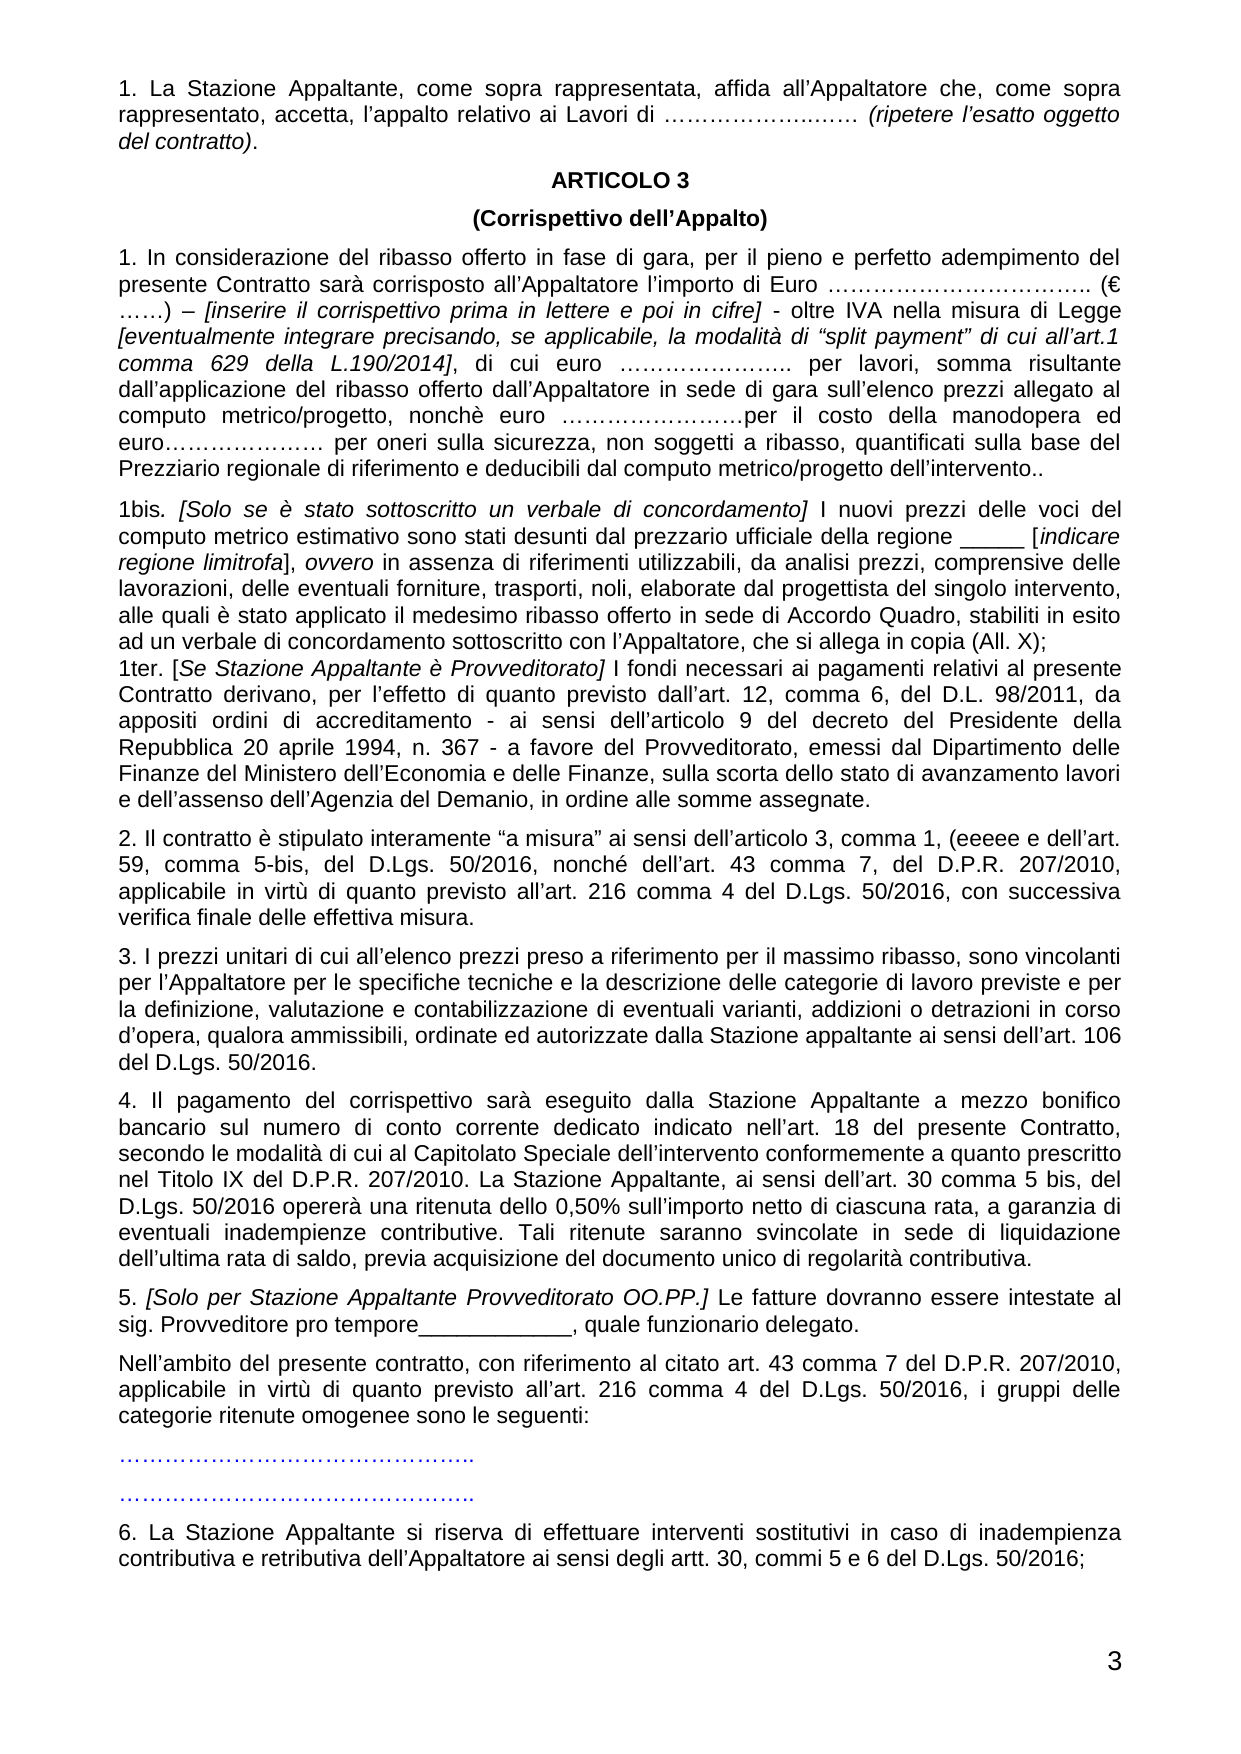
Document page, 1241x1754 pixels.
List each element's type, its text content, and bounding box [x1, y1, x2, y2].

text 5. [Solo per Stazione Appaltante Provveditorato OO.PP.] Le fatture dovranno essere intestate al sig. Provveditore pro tempore____________, quale funzionario delegato. [118, 1284, 1122, 1337]
text ……………………………………….. [118, 1480, 1122, 1506]
text (Corrispettivo dell’Appalto) [118, 205, 1122, 232]
text 6. La Stazione Appaltante si riserva di effettuare interventi sostitutivi in caso di inadempienza contributiva e retributiva dell’Appaltatore ai sensi degli artt. 30, commi 5 e 6 del D.Lgs. 50/2016; [118, 1519, 1122, 1571]
text 1bis. [Solo se è stato sottoscritto un verbale di concordamento] I nuovi prezzi delle voci del computo metrico estimativo sono stati desunti dal prezzario ufficiale della regione _____ [indicare regione limitrofa], ovvero in assenza di riferimenti utilizzabili, da analisi prezzi, comprensive delle lavorazioni, delle eventuali forniture, trasporti, noli, elaborate dal progettista del singolo intervento, alle quali è stato applicato il medesimo ribasso offerto in sede di Accordo Quadro, stabiliti in esito ad un verbale di concordamento sottoscritto con l’Appaltatore, che si allega in copia (All. X); [118, 494, 1122, 654]
text ……………………………………….. [118, 1441, 1122, 1467]
text 3. I prezzi unitari di cui all’elenco prezzi preso a riferimento per il massimo ribasso, sono vincolanti per l’Appaltatore per le specifiche tecniche e la descrizione delle categorie di lavoro previste e per la definizione, valutazione e contabilizzazione di eventuali varianti, addizioni o detrazioni in corso d’opera, qualora ammissibili, ordinate ed autorizzate dalla Stazione appaltante ai sensi dell’art. 106 del D.Lgs. 50/2016. [118, 943, 1122, 1075]
text 1ter. [Se Stazione Appaltante è Provveditorato] I fondi necessari ai pagamenti relativi al presente Contratto derivano, per l’effetto di quanto previsto dall’art. 12, comma 6, del D.L. 98/2011, da appositi ordini di accreditamento - ai sensi dell’articolo 9 del decreto del Presidente della Repubblica 20 aprile 1994, n. 367 - a favore del Provveditorato, emessi dal Dipartimento delle Finanze del Ministero dell’Economia e delle Finanze, sulla scorta dello stato di avanzamento lavori e dell’assenso dell’Agenzia del Demanio, in ordine alle somme assegnate. [118, 654, 1122, 813]
text 1. La Stazione Appaltante, come sopra rappresentata, affida all’Appaltatore che, come sopra rappresentato, accetta, l’appalto relativo ai Lavori di ………………..…… (ripetere l’esatto oggetto del contratto). [118, 75, 1122, 154]
text 4. Il pagamento del corrispettivo sarà eseguito dalla Stazione Appaltante a mezzo bonifico bancario sul numero di conto corrente dedicato indicato nell’art. 18 del presente Contratto, secondo le modalità di cui al Capitolato Speciale dell’intervento conformemente a quanto prescritto nel Titolo IX del D.P.R. 207/2010. La Stazione Appaltante, ai sensi dell’art. 30 comma 5 bis, del D.Lgs. 50/2016 opererà una ritenuta dello 0,50% sull’importo netto di ciascuna rata, a garanzia di eventuali inadempienze contributive. Tali ritenute saranno svincolate in sede di liquidazione dell’ultima rata di saldo, previa acquisizione del documento unico di regolarità contributiva. [118, 1087, 1122, 1272]
text 2. Il contratto è stipulato interamente “a misura” ai sensi dell’articolo 3, comma 1, (eeeee e dell’art. 59, comma 5-bis, del D.Lgs. 50/2016, nonché dell’art. 43 comma 7, del D.P.R. 207/2010, applicabile in virtù di quanto previsto all’art. 216 comma 4 del D.Lgs. 50/2016, con successiva verifica finale delle effettiva misura. [118, 825, 1122, 931]
text Nell’ambito del presente contratto, con riferimento al citato art. 43 comma 7 del D.P.R. 207/2010, applicabile in virtù di quanto previsto all’art. 216 comma 4 del D.Lgs. 50/2016, i gruppi delle categorie ritenute omogenee sono le seguenti: [118, 1349, 1122, 1428]
text ARTICOLO 3 [118, 167, 1122, 193]
text 1. In considerazione del ribasso offerto in fase di gara, per il pieno e perfetto adempimento del presente Contratto sarà corrisposto all’Appaltatore l’importo di Euro …………………………….. (€ ……) – [inserire il corrispettivo prima in lettere e poi in cifre] - oltre IVA nella misura di Legge [eventualmente integrare precisando, se applicabile, la modalità di “split payment” di cui all’art.1 comma 629 della L.190/2014], di cui euro ………………….. per lavori, somma risultante dall’applicazione del ribasso offerto dall’Appaltatore in sede di gara sull’elenco prezzi allegato al computo metrico/progetto, nonchè euro ……………………per il costo della manodopera ed euro………………… per oneri sulla sicurezza, non soggetti a ribasso, quantificati sulla base del Prezziario regionale di riferimento e deducibili dal computo metrico/progetto dell’intervento.. [118, 244, 1122, 481]
